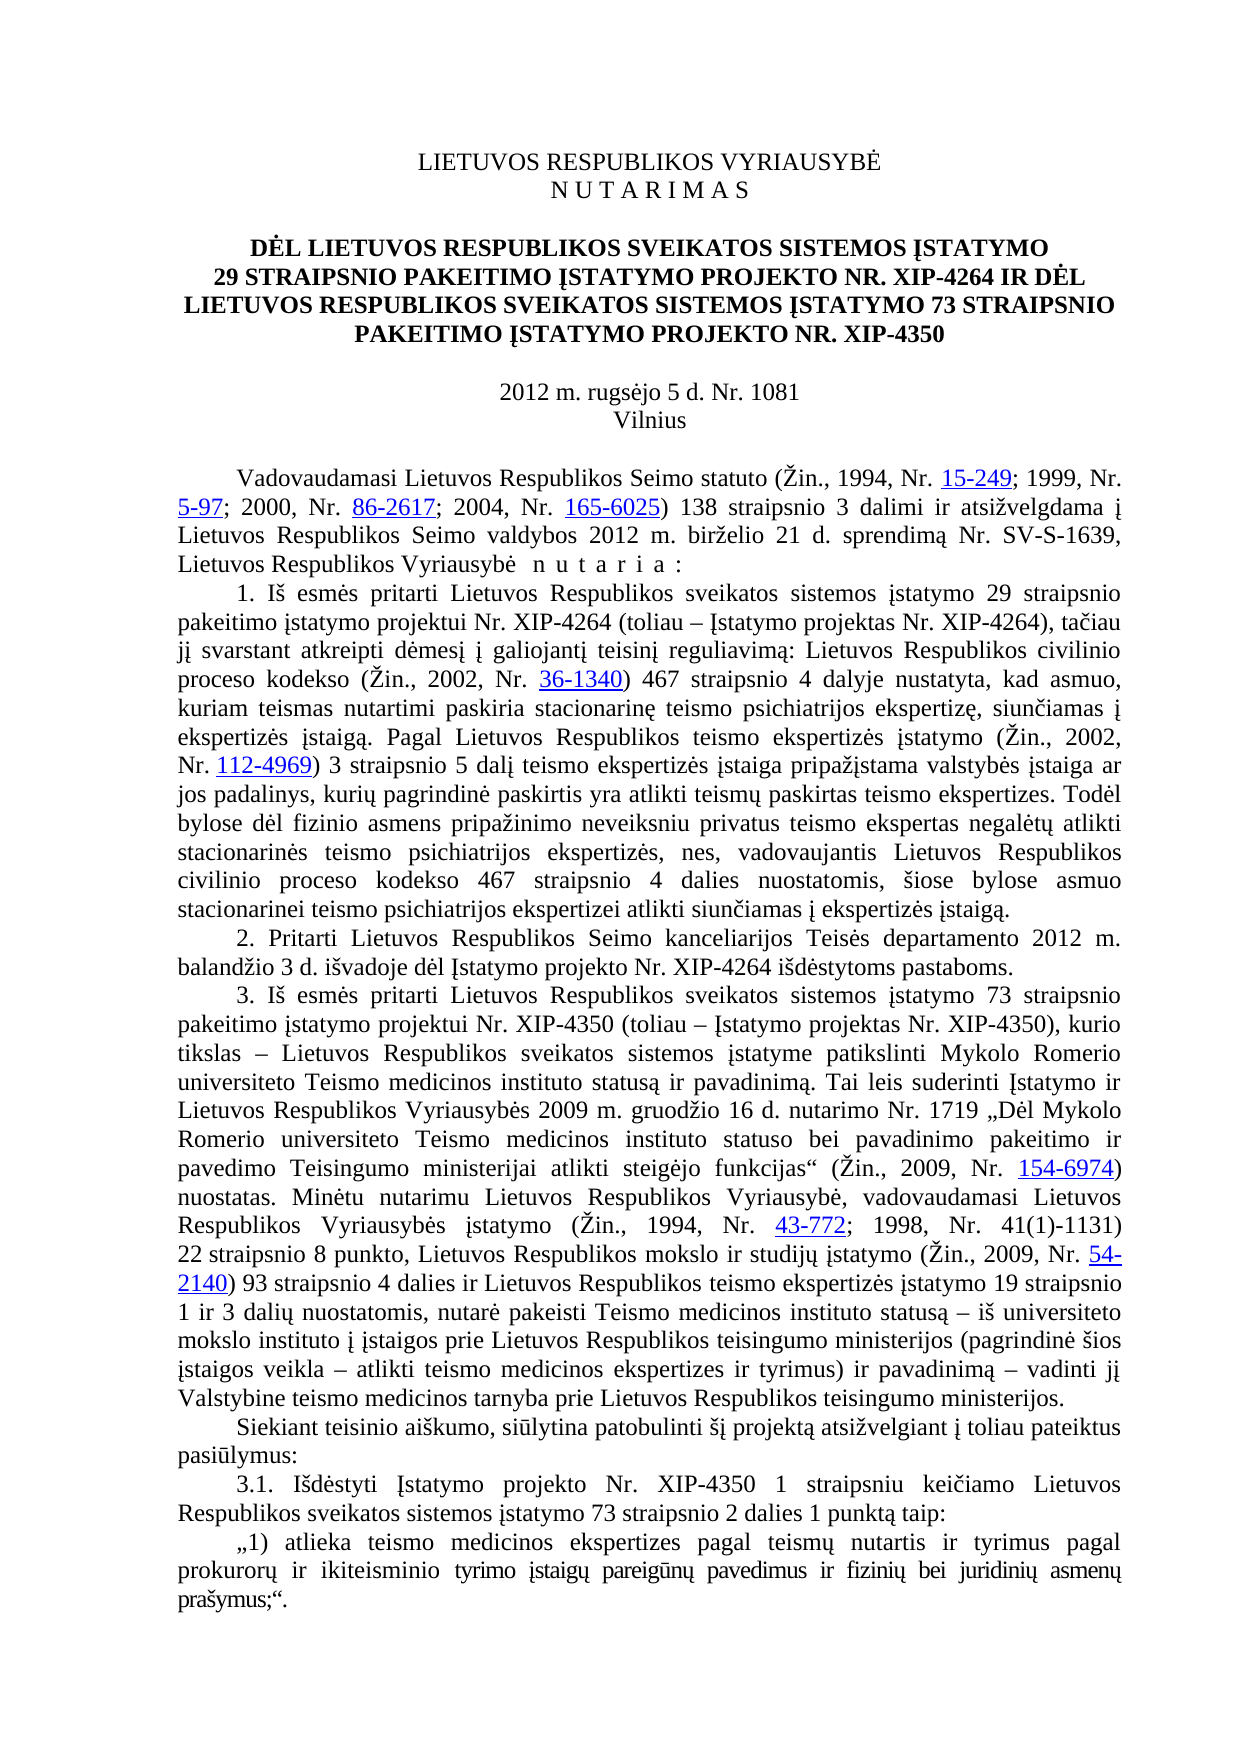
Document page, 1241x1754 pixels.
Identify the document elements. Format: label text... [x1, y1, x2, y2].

text Siekiant teisinio aiškumo, siūlytina patobulinti šį projektą atsižvelgiant į toliau pateiktus pasiūlymus: [177, 1412, 1122, 1469]
text NUTARIMAS [177, 176, 1122, 204]
text Vadovaudamasi Lietuvos Respublikos Seimo statuto (Žin., 1994, Nr. 15-249; 1999, Nr. 5-97; 2000, Nr. 86-2617; 2004, Nr. 165-6025) 138 straipsnio 3 dalimi ir atsižvelgdama į Lietuvos Respublikos Seimo valdybos 2012 m. birželio 21 d. sprendimą Nr. SV-S-1639, Lietuvos Respublikos Vyriausybė nutaria: [177, 463, 1122, 578]
text Vilnius [177, 406, 1122, 434]
text 3.1. Išdėstyti Įstatymo projekto Nr. XIP-4350 1 straipsniu keičiamo Lietuvos Respublikos sveikatos sistemos įstatymo 73 straipsnio 2 dalies 1 punktą taip: [177, 1469, 1122, 1527]
text 2. Pritarti Lietuvos Respublikos Seimo kanceliarijos Teisės departamento 2012 m. balandžio 3 d. išvadoje dėl Įstatymo projekto Nr. XIP-4264 išdėstytoms pastaboms. [177, 923, 1122, 981]
text 3. Iš esmės pritarti Lietuvos Respublikos sveikatos sistemos įstatymo 73 straipsnio pakeitimo įstatymo projektui Nr. XIP-4350 (toliau – Įstatymo projektas Nr. XIP-4350), kurio tikslas – Lietuvos Respublikos sveikatos sistemos įstatyme patikslinti Mykolo Romerio universiteto Teismo medicinos instituto statusą ir pavadinimą. Tai leis suderinti Įstatymo ir Lietuvos Respublikos Vyriausybės 2009 m. gruodžio 16 d. nutarimo Nr. 1719 „Dėl Mykolo Romerio universiteto Teismo medicinos instituto statuso bei pavadinimo pakeitimo ir pavedimo Teisingumo ministerijai atlikti steigėjo funkcijas“ (Žin., 2009, Nr. 154-6974) nuostatas. Minėtu nutarimu Lietuvos Respublikos Vyriausybė, vadovaudamasi Lietuvos Respublikos Vyriausybės įstatymo (Žin., 1994, Nr. 43-772; 1998, Nr. 41(1)-1131) 22 straipsnio 8 punkto, Lietuvos Respublikos mokslo ir studijų įstatymo (Žin., 2009, Nr. 54-2140) 93 straipsnio 4 dalies ir Lietuvos Respublikos teismo ekspertizės įstatymo 19 straipsnio 1 ir 3 dalių nuostatomis, nutarė pakeisti Teismo medicinos instituto statusą – iš universiteto mokslo instituto į įstaigos prie Lietuvos Respublikos teisingumo ministerijos (pagrindinė šios įstaigos veikla – atlikti teismo medicinos ekspertizes ir tyrimus) ir pavadinimą – vadinti jį Valstybine teismo medicinos tarnyba prie Lietuvos Respublikos teisingumo ministerijos. [177, 981, 1122, 1412]
text 2012 m. rugsėjo 5 d. Nr. 1081 [177, 377, 1122, 406]
text Lietuvos Respublikos Vyriausybė [177, 147, 1122, 176]
text „1) atlieka teismo medicinos ekspertizes pagal teismų nutartis ir tyrimus pagal prokurorų ir ikiteisminio tyrimo įstaigų pareigūnų pavedimus ir fizinių bei juridinių asmenų prašymus;“. [177, 1527, 1122, 1613]
text Dėl LIETUVOS RESPUBLIKOS SVEIKATOS SISTEMOS ĮSTATYMO 29 STRAIPSNIO PAKEITIMO ĮSTATYMO PROJEKTO NR. XIP-4264 IR DĖL LIETUVOS RESPUBLIKOS SVEIKATOS SISTEMOS ĮSTATYMO 73 STRAIPSNIO PAKEITIMO ĮSTATYMO PROJEKTO NR. XIP-4350 [177, 233, 1122, 348]
text 1. Iš esmės pritarti Lietuvos Respublikos sveikatos sistemos įstatymo 29 straipsnio pakeitimo įstatymo projektui Nr. XIP-4264 (toliau – Įstatymo projektas Nr. XIP-4264), tačiau jį svarstant atkreipti dėmesį į galiojantį teisinį reguliavimą: Lietuvos Respublikos civilinio proceso kodekso (Žin., 2002, Nr. 36-1340) 467 straipsnio 4 dalyje nustatyta, kad asmuo, kuriam teismas nutartimi paskiria stacionarinę teismo psichiatrijos ekspertizę, siunčiamas į ekspertizės įstaigą. Pagal Lietuvos Respublikos teismo ekspertizės įstatymo (Žin., 2002, Nr. 112-4969) 3 straipsnio 5 dalį teismo ekspertizės įstaiga pripažįstama valstybės įstaiga ar jos padalinys, kurių pagrindinė paskirtis yra atlikti teismų paskirtas teismo ekspertizes. Todėl bylose dėl fizinio asmens pripažinimo neveiksniu privatus teismo ekspertas negalėtų atlikti stacionarinės teismo psichiatrijos ekspertizės, nes, vadovaujantis Lietuvos Respublikos civilinio proceso kodekso 467 straipsnio 4 dalies nuostatomis, šiose bylose asmuo stacionarinei teismo psichiatrijos ekspertizei atlikti siunčiamas į ekspertizės įstaigą. [177, 578, 1122, 923]
